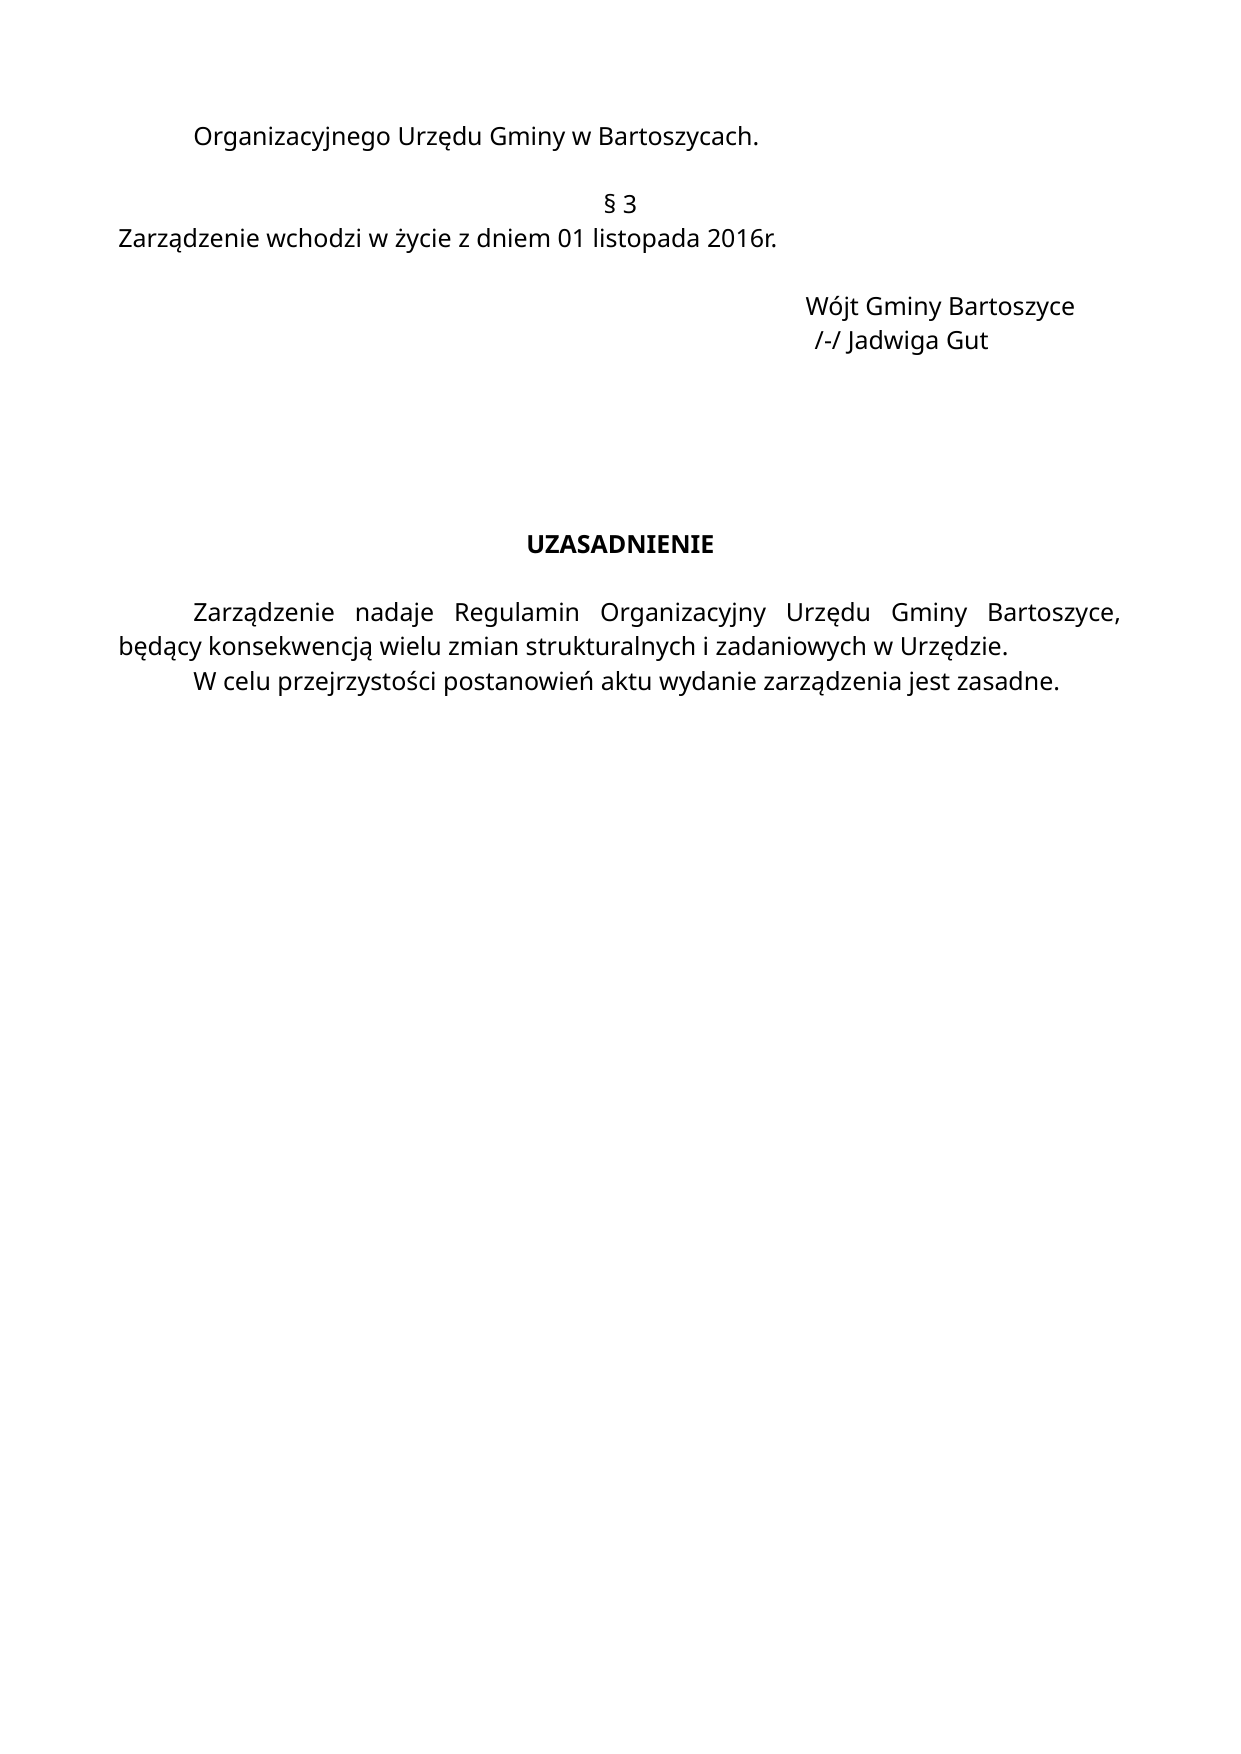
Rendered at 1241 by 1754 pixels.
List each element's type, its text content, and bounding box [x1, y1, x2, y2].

text /-/ Jadwiga Gut [118, 322, 1122, 357]
text Wójt Gminy Bartoszyce [118, 288, 1122, 322]
list Organizacyjnego Urzędu Gminy w Bartoszycach. [156, 118, 1122, 152]
text UZASADNIENIE [118, 527, 1122, 561]
text § 3 [118, 186, 1122, 220]
text W celu przejrzystości postanowień aktu wydanie zarządzenia jest zasadne. [118, 663, 1122, 697]
text Zarządzenie nadaje Regulamin Organizacyjny Urzędu Gminy Bartoszyce, będący konsekwencją wielu zmian strukturalnych i zadaniowych w Urzędzie. [118, 595, 1122, 663]
text Zarządzenie wchodzi w życie z dniem 01 listopada 2016r. [118, 220, 1122, 254]
